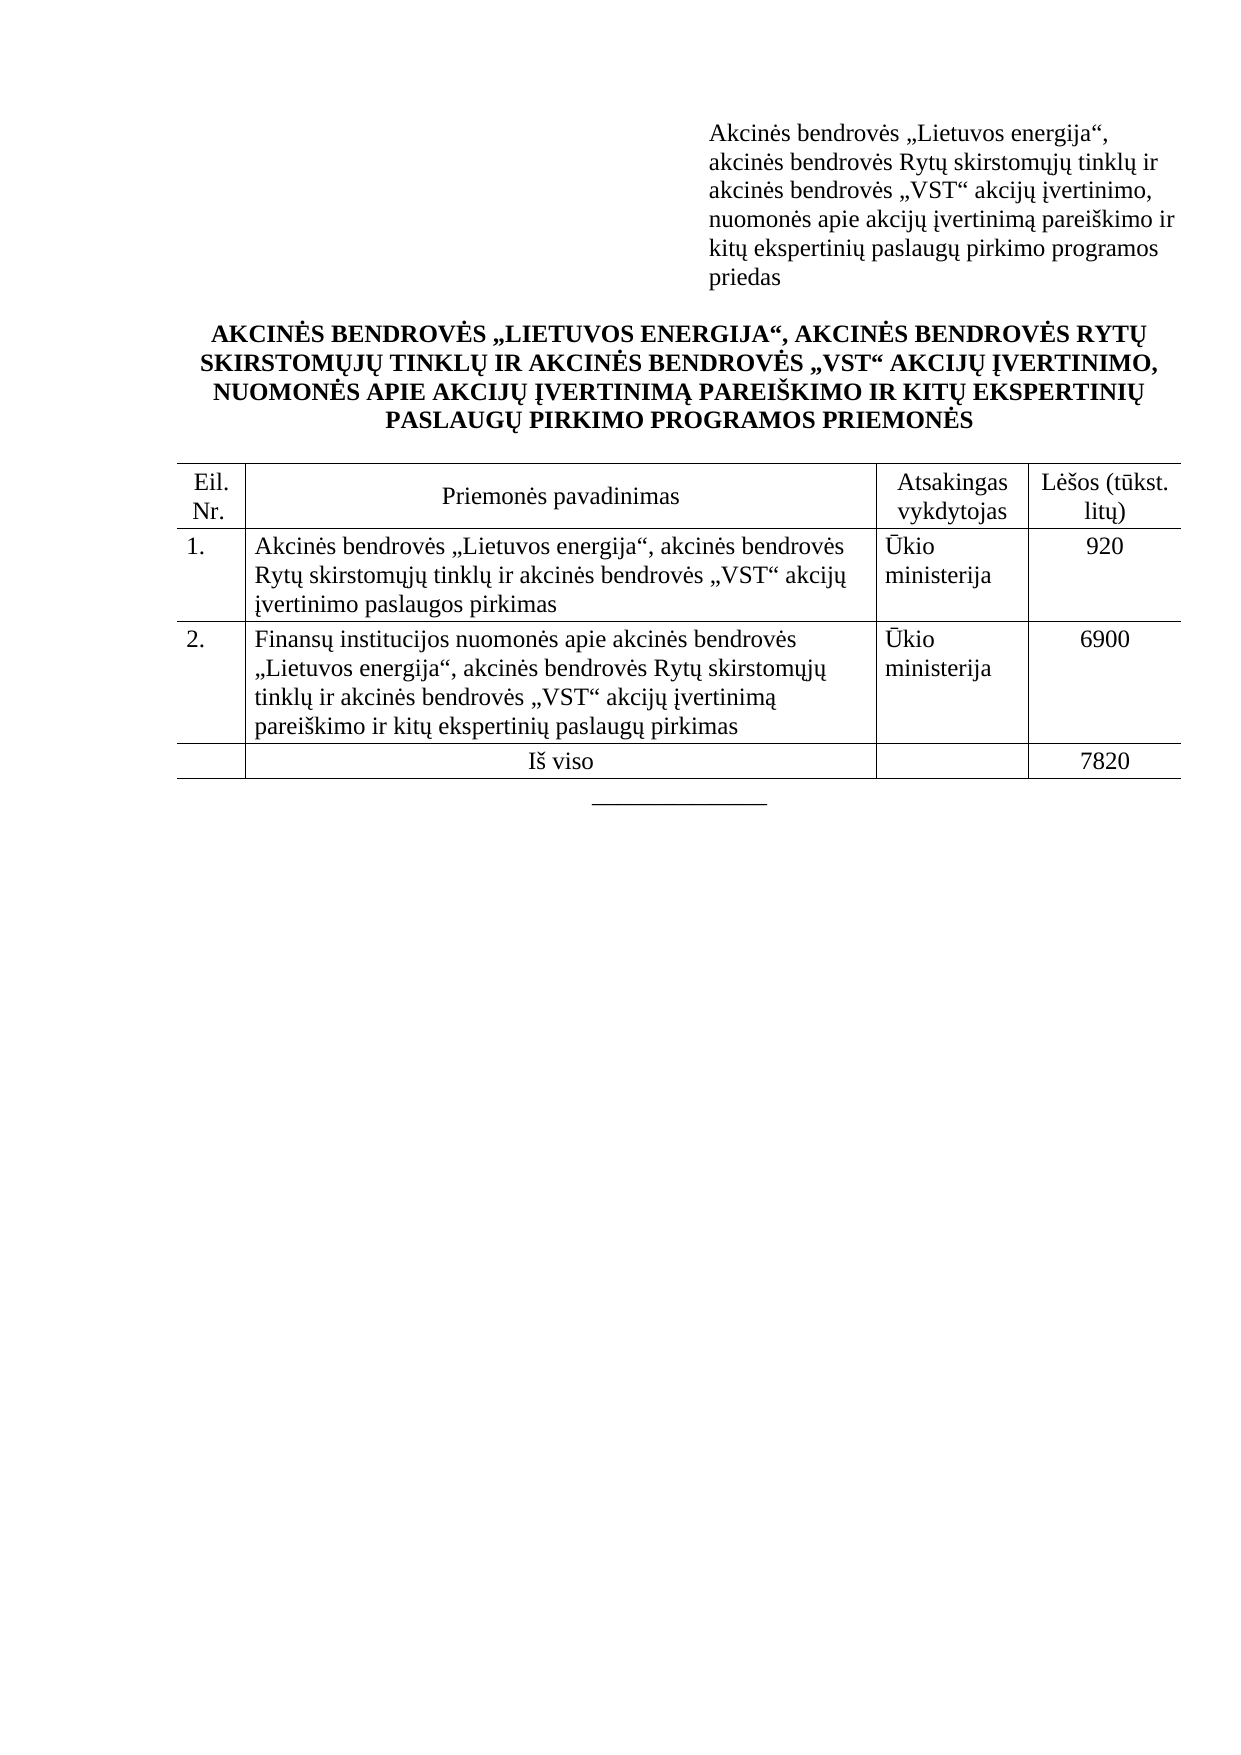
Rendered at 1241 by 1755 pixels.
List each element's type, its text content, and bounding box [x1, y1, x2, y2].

table_cell [877, 744, 1028, 778]
table_cell 7820 [1029, 744, 1181, 778]
text Akcinės bendrovės „Lietuvos energija“, akcinės bendrovės Rytų skirstomųjų tinklų ir akcinės bendrovės „VST“ akcijų įvertinimo, nuomonės apie akcijų įvertinimą pareiškimo ir kitų ekspertinių paslaugų pirkimo PROGRAMOS PRIEMONĖS [177, 319, 1181, 434]
table_header Lėšos (tūkst. litų) [1029, 464, 1181, 527]
table_cell Finansų institucijos nuomonės apie akcinės bendrovės „Lietuvos energija“, akcinės bendrovės Rytų skirstomųjų tinklų ir akcinės bendrovės „VST“ akcijų įvertinimą pareiškimo ir kitų ekspertinių paslaugų pirkimas [246, 622, 876, 742]
text priedas [177, 262, 1181, 291]
text Akcinės bendrovės „Lietuvos energija“, [177, 118, 1181, 147]
table_cell 1. [177, 529, 245, 621]
table_header Eil. Nr. [177, 464, 245, 527]
table_cell Iš viso [246, 744, 876, 778]
text kitų ekspertinių paslaugų pirkimo programos [177, 233, 1181, 262]
table_cell Akcinės bendrovės „Lietuvos energija“, akcinės bendrovės Rytų skirstomųjų tinklų ir akcinės bendrovės „VST“ akcijų įvertinimo paslaugos pirkimas [246, 529, 876, 621]
table_header Atsakingas vykdytojas [877, 464, 1028, 527]
table_cell Ūkio ministerija [877, 529, 1028, 621]
table_cell 2. [177, 622, 245, 742]
text akcinės bendrovės Rytų skirstomųjų tinklų ir [177, 147, 1181, 176]
table_cell 920 [1029, 529, 1181, 621]
table_cell Ūkio ministerija [877, 622, 1028, 742]
text nuomonės apie akcijų įvertinimą pareiškimo ir [177, 204, 1181, 233]
table_cell 6900 [1029, 622, 1181, 742]
table_cell [177, 744, 245, 778]
table_header Priemonės pavadinimas [246, 464, 876, 527]
text akcinės bendrovės „VST“ akcijų įvertinimo, [177, 176, 1181, 204]
text ______________ [177, 779, 1181, 808]
